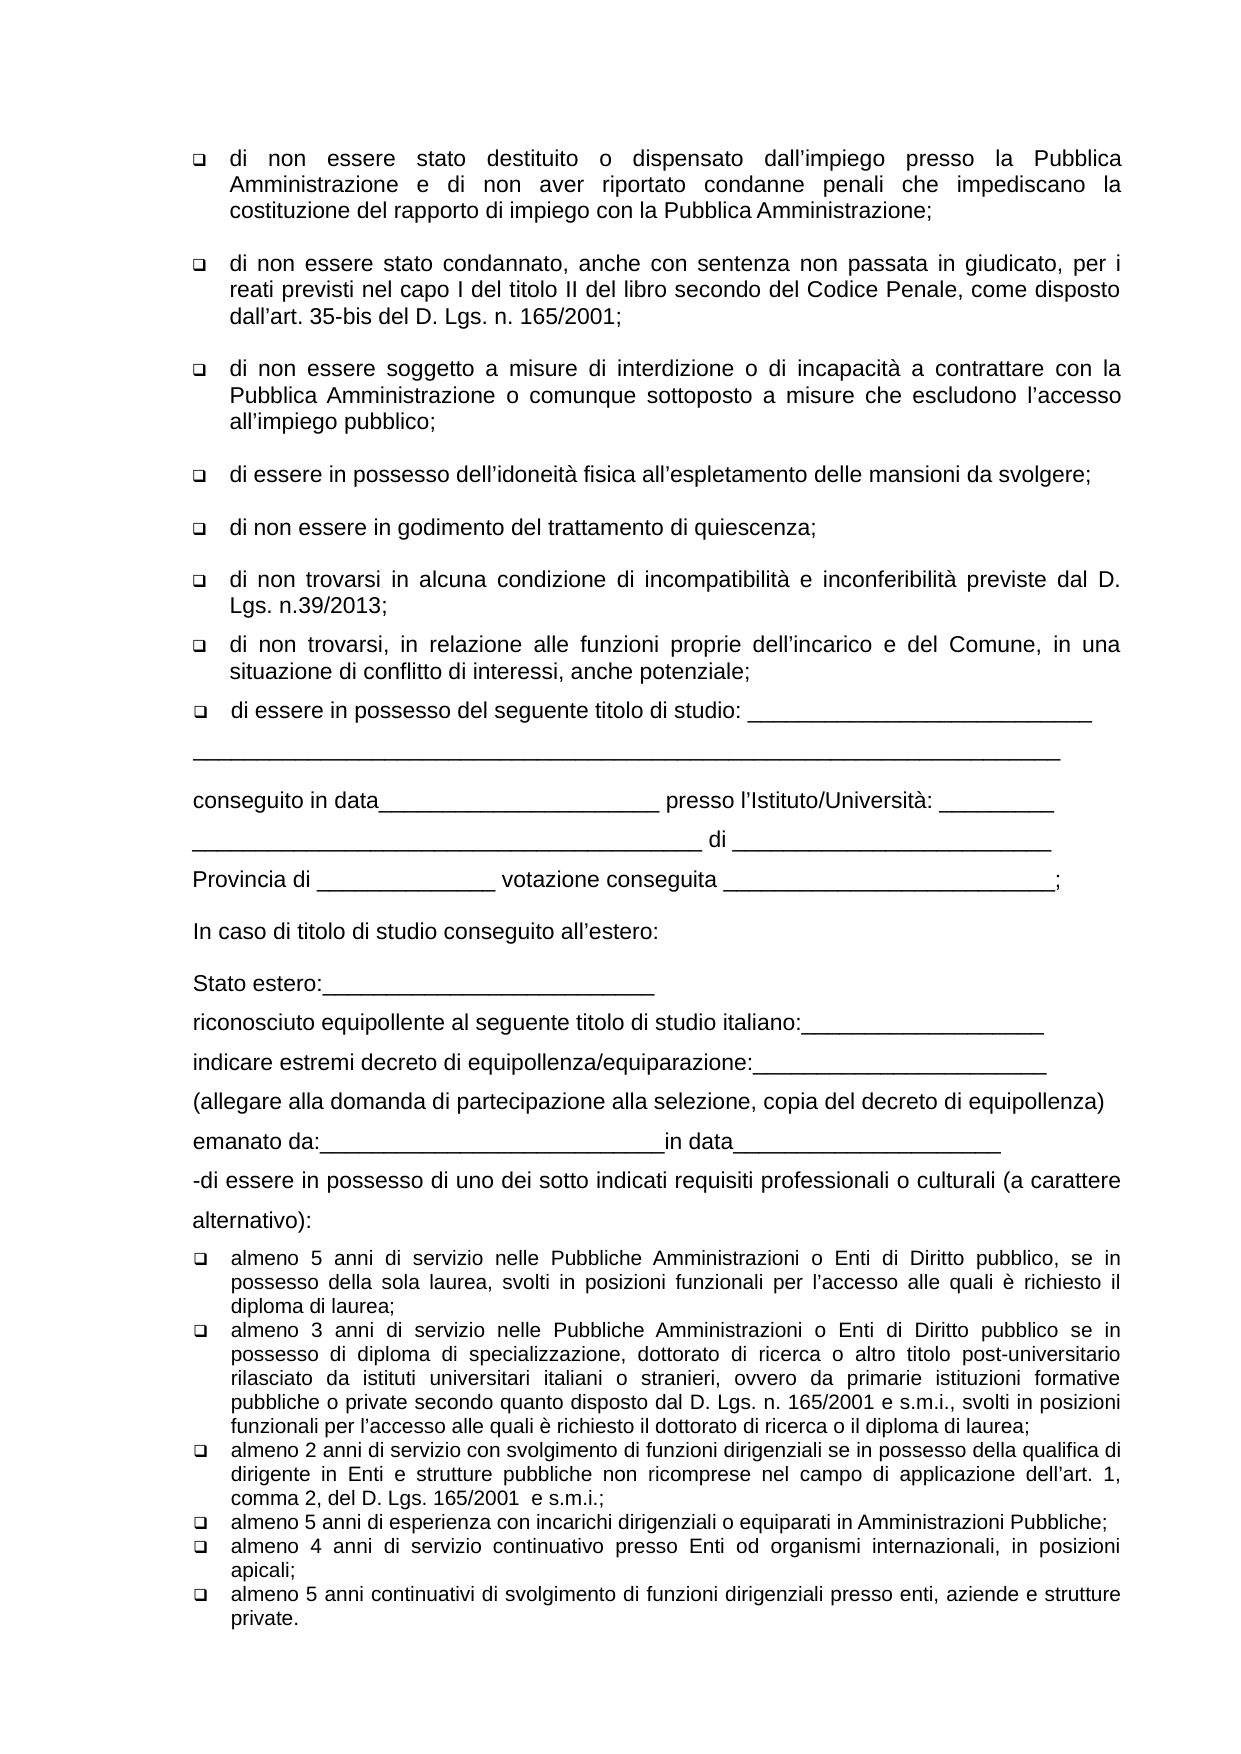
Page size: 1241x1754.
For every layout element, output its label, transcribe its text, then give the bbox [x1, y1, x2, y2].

list almeno 4 anni di servizio continuativo presso Enti od organismi internazionali, in posizioni apicali; [193, 1533, 1122, 1581]
list di non trovarsi, in relazione alle funzioni proprie dell’incarico e del Comune, in una situazione di conflitto di interessi, anche potenziale; [192, 631, 1122, 684]
text riconosciuto equipollente al seguente titolo di studio italiano:___________________ [192, 1009, 1122, 1036]
text indicare estremi decreto di equipollenza/equiparazione:_______________________ [192, 1049, 1122, 1075]
text emanato da:___________________________in data_____________________ [192, 1128, 1122, 1154]
text In caso di titolo di studio conseguito all’estero: [192, 918, 1122, 944]
list di essere in possesso del seguente titolo di studio: ___________________________ [193, 697, 1122, 723]
list di essere in possesso dell’idoneità fisica all’espletamento delle mansioni da svolgere; [192, 461, 1122, 487]
list almeno 5 anni di esperienza con incarichi dirigenziali o equiparati in Amministrazioni Pubbliche; [193, 1509, 1122, 1533]
list di non essere stato condannato, anche con sentenza non passata in giudicato, per i reati previsti nel capo I del titolo II del libro secondo del Codice Penale, come disposto dall’art. 35-bis del D. Lgs. n. 165/2001; [192, 250, 1122, 329]
list di non essere soggetto a misure di interdizione o di incapacità a contrattare con la Pubblica Amministrazione o comunque sottoposto a misure che escludono l’accesso all’impiego pubblico; [192, 355, 1122, 434]
list di non trovarsi in alcuna condizione di incompatibilità e inconferibilità previste dal D. Lgs. n.39/2013; [192, 566, 1122, 619]
text -di essere in possesso di uno dei sotto indicati requisiti professionali o culturali (a carattere alternativo): [192, 1167, 1122, 1233]
list almeno 5 anni di servizio nelle Pubbliche Amministrazioni o Enti di Diritto pubblico, se in possesso della sola laurea, svolti in posizioni funzionali per l’accesso alle quali è richiesto il diploma di laurea; [193, 1246, 1122, 1318]
text (allegare alla domanda di partecipazione alla selezione, copia del decreto di equipollenza) [192, 1088, 1122, 1114]
list almeno 2 anni di servizio con svolgimento di funzioni dirigenziali se in possesso della qualifica di dirigente in Enti e strutture pubbliche non ricomprese nel campo di applicazione dell’art. 1, comma 2, del D. Lgs. 165/2001 e s.m.i.; [193, 1438, 1122, 1509]
text ____________________________________________________________________ [193, 735, 1122, 762]
list almeno 3 anni di servizio nelle Pubbliche Amministrazioni o Enti di Diritto pubblico se in possesso di diploma di specializzazione, dottorato di ricerca o altro titolo post-universitario rilasciato da istituti universitari italiani o stranieri, ovvero da primarie istituzioni formative pubbliche o private secondo quanto disposto dal D. Lgs. n. 165/2001 e s.m.i., svolti in posizioni funzionali per l’accesso alle quali è richiesto il dottorato di ricerca o il diploma di laurea; [193, 1318, 1122, 1438]
list almeno 5 anni continuativi di svolgimento di funzioni dirigenziali presso enti, aziende e strutture private. [193, 1581, 1122, 1629]
list di non essere stato destituito o dispensato dall’impiego presso la Pubblica Amministrazione e di non aver riportato condanne penali che impediscano la costituzione del rapporto di impiego con la Pubblica Amministrazione; [192, 144, 1122, 223]
text Stato estero:__________________________ [192, 970, 1122, 996]
text conseguito in data______________________ presso l’Istituto/Università: _________ ________________________________________ di _________________________ Provincia di ______________ votazione conseguita __________________________; [192, 787, 1122, 892]
list di non essere in godimento del trattamento di quiescenza; [192, 513, 1122, 540]
